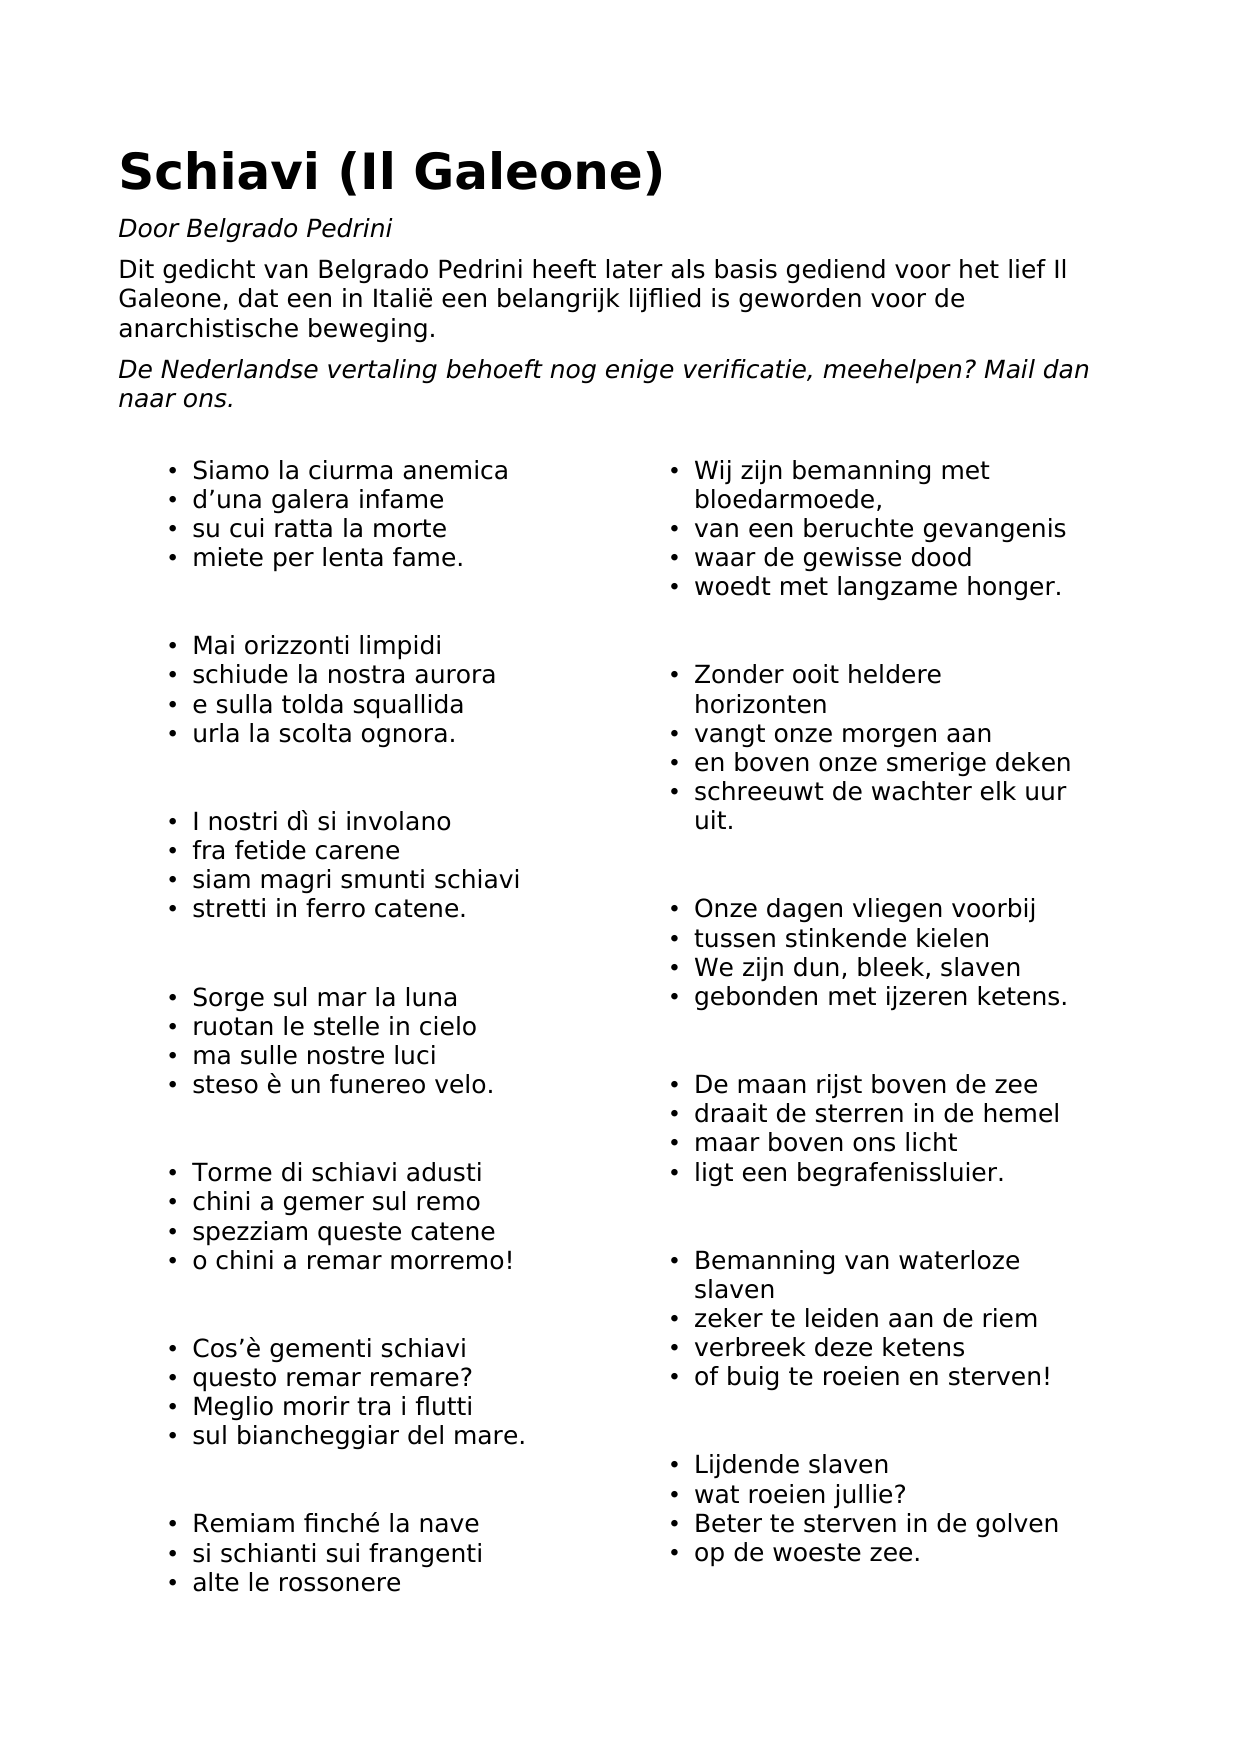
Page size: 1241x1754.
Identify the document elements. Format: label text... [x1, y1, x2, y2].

table_header Wij zijn bemanning met bloedarmoede, van een beruchte gevangenis waar de gewisse dood woedt met langzame honger. Zonder ooit heldere horizonten vangt onze morgen aan en boven onze smerige deken schreeuwt de wachter elk uur uit. Onze dagen vliegen voorbij tussen stinkende kielen We zijn dun, bleek, slaven gebonden met ijzeren ketens. De maan rijst boven de zee draait de sterren in de hemel maar boven ons licht ligt een begrafenissluier. Bemanning van waterloze slaven zeker te leiden aan de riem verbreek deze ketens of buig te roeien en sterven! Lijdende slaven wat roeien jullie? Beter te sterven in de golven op de woeste zee. We roeien tot het schip vastloopt op de klippen Hij het zwart-rood** in het gefluit van de wind! Ons armoedige bed is de schuimende en woeste golf maar ooit rijst een dag voor de martelaren met het gloren van de anarchie. Kom nu slaven te wapens, te wapens! De golven en het zout klotsen, en donder en bliksem klinken tegen dit schip des doods! Kom nu slaven te wapens, te wapens! Vecht met je sterke arm! Zweer, zweer gerechtigheid! Vrijheid of de dood! Zweer, zweer om gerechtigheid! Vrijheid of de dood! [620, 426, 1122, 1597]
text De Nederlandse vertaling behoeft nog enige verificatie, meehelpen? Mail dan naar ons. [118, 356, 1122, 414]
text Dit gedicht van Belgrado Pedrini heeft later als basis gediend voor het lief Il Galeone, dat een in Italië een belangrijk lijflied is geworden voor de anarchistische beweging. [118, 256, 1122, 343]
text Door Belgrado Pedrini [118, 214, 1122, 243]
table_header Siamo la ciurma anemica d’una galera infame su cui ratta la morte miete per lenta fame. Mai orizzonti limpidi schiude la nostra aurora e sulla tolda squallida urla la scolta ognora. I nostri dì si involano fra fetide carene siam magri smunti schiavi stretti in ferro catene. Sorge sul mar la luna ruotan le stelle in cielo ma sulle nostre luci steso è un funereo velo. Torme di schiavi adusti chini a gemer sul remo spezziam queste catene o chini a remar morremo! Cos’è gementi schiavi questo remar remare? Meglio morir tra i flutti sul biancheggiar del mare. Remiam finché la nave si schianti sui frangenti alte le rossonere fra il sibilar dei venti! E sia pietosa coltrice l’onda spumosa e ria ma sorga un dì sui martiri il sol dell’anarchia. Su schiavi all’armi all’armi! L’onda gorgoglia e sale tuoni baleni e fulmini sul galeon fatale. Su schiavi all’armi all’armi! Pugniam col braccio forte! Giuriam giuriam giustizia! O libertà o morte! Giuriam giuriam giustizia! O libertà o morte! [118, 426, 620, 1597]
subtitle Schiavi (Il Galeone) [118, 143, 1122, 201]
